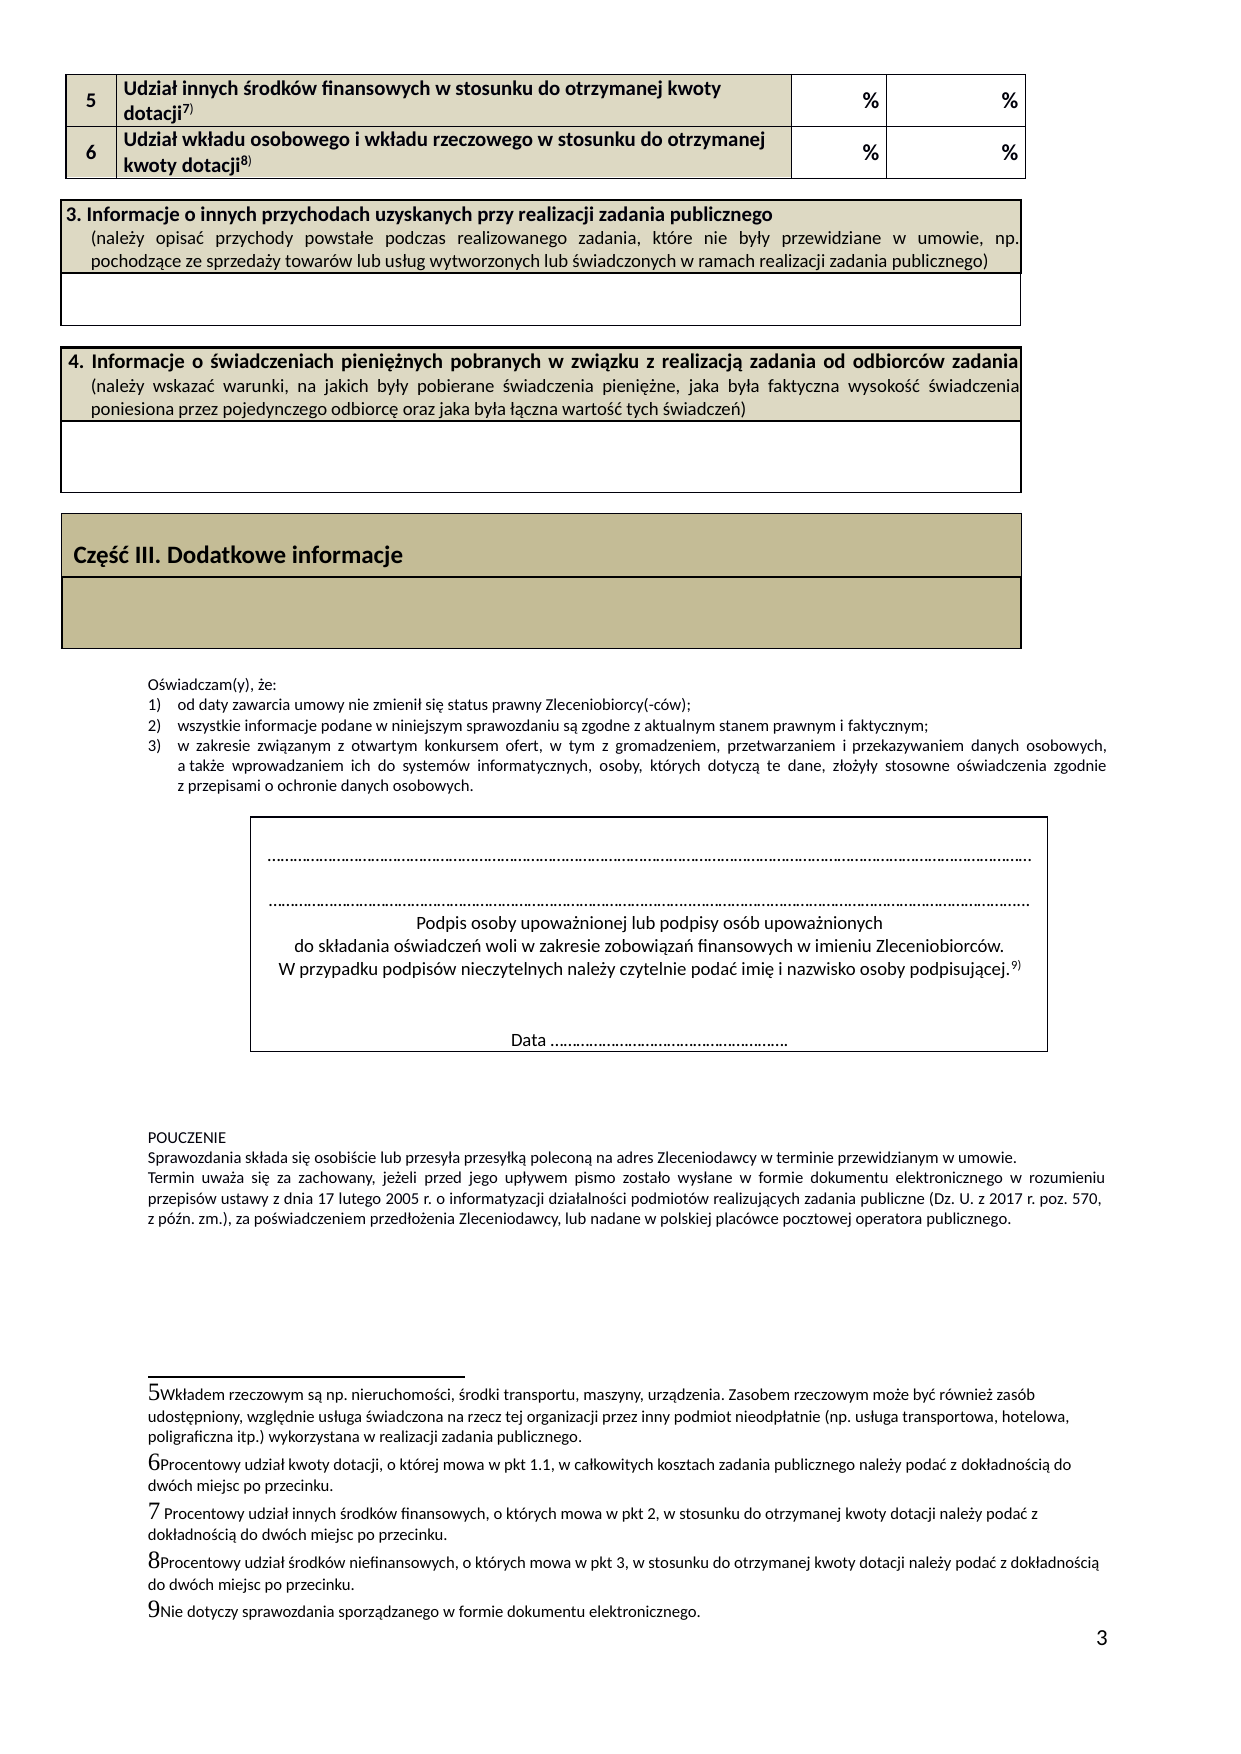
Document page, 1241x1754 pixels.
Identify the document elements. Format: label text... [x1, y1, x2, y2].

text Sprawozdania składa się osobiście lub przesyła przesyłką poleconą na adres Zleceniodawcy w terminie przewidzianym w umowie. [148, 1147, 1107, 1168]
table_header Część III. Dodatkowe informacje [62, 514, 1021, 576]
text 2) wszystkie informacje podane w niniejszym sprawozdaniu są zgodne z aktualnym stanem prawnym i faktycznym; [148, 715, 1107, 735]
table_cell 5 [67, 75, 116, 126]
table_cell % [887, 127, 1025, 177]
table_header 3. Informacje o innych przychodach uzyskanych przy realizacji zadania publicznego (należy opisać przychody powstałe podczas realizowanego zadania, które nie były przewidziane w umowie, np. pochodzące ze sprzedaży towarów lub usług wytworzonych lub świadczonych w ramach realizacji zadania publicznego) [62, 201, 1020, 272]
table_header 4. Informacje o świadczeniach pieniężnych pobranych w związku z realizacją zadania od odbiorców zadania (należy wskazać warunki, na jakich były pobierane świadczenia pieniężne, jaka była faktyczna wysokość świadczenia poniesiona przez pojedynczego odbiorcę oraz jaka była łączna wartość tych świadczeń) [62, 349, 1020, 420]
table_cell [63, 578, 1020, 648]
table_cell [62, 422, 1020, 492]
text Oświadczam(y), że: [148, 674, 1107, 694]
table_cell % [792, 127, 886, 177]
text Termin uważa się za zachowany, jeżeli przed jego upływem pismo zostało wysłane w formie dokumentu elektronicznego w rozumieniu przepisów ustawy z dnia 17 lutego 2005 r. o informatyzacji działalności podmiotów realizujących zadania publiczne (Dz. U. z 2017 r. poz. 570, z późn. zm.), za poświadczeniem przedłożenia Zleceniodawcy, lub nadane w polskiej placówce pocztowej operatora publicznego. [148, 1168, 1107, 1229]
text 1) od daty zawarcia umowy nie zmienił się status prawny Zleceniobiorcy(-ców); [148, 694, 1107, 715]
table_cell % [792, 75, 886, 126]
table_cell Udział innych środków finansowych w stosunku do otrzymanej kwoty dotacji) [117, 75, 791, 126]
text POUCZENIE [148, 1127, 1107, 1147]
table_header …………………………………………………………………………………………………………………………………………………………… ……………………………………………………………………………………..…………………………………………………………………... Podpis osoby upoważnionej lub podpisy osób upoważnionych do składania oświadczeń woli w zakresie zobowiązań finansowych w imieniu Zleceniobiorców. W przypadku podpisów nieczytelnych należy czytelnie podać imię i nazwisko osoby podpisującej.) Data ………………………………………………. [251, 818, 1047, 1051]
table_cell % [887, 75, 1025, 126]
text 3) w zakresie związanym z otwartym konkursem ofert, w tym z gromadzeniem, przetwarzaniem i przekazywaniem danych osobowych, a także wprowadzaniem ich do systemów informatycznych, osoby, których dotyczą te dane, złożyły stosowne oświadczenia zgodnie z przepisami o ochronie danych osobowych. [148, 735, 1107, 796]
table_cell Udział wkładu osobowego i wkładu rzeczowego w stosunku do otrzymanej kwoty dotacji) [117, 127, 791, 177]
table_cell 6 [67, 127, 116, 177]
table_cell [62, 274, 1020, 325]
